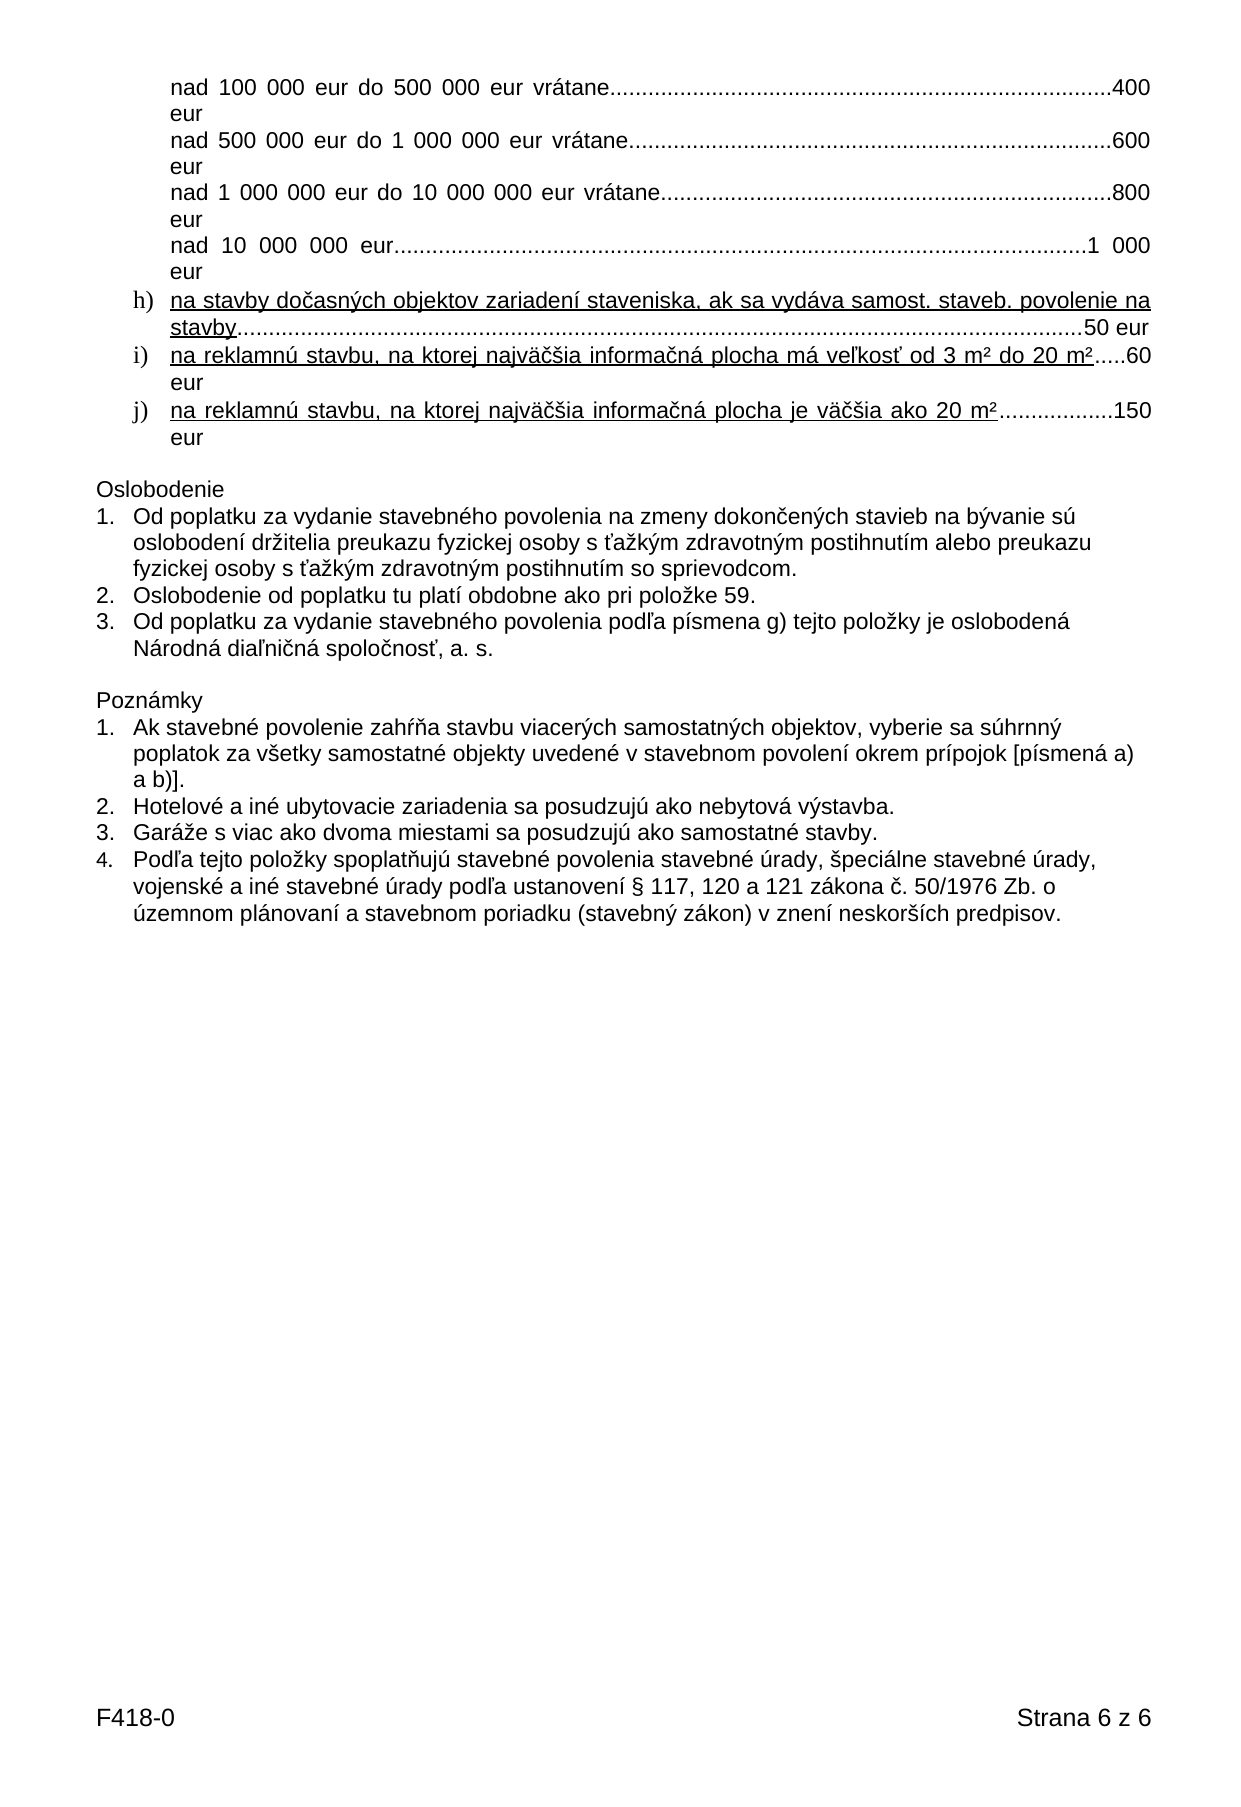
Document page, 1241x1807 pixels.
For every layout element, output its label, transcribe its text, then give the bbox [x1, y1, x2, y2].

list na reklamnú stavbu, na ktorej najväčšia informačná plocha je väčšia ako 20 m²..................150 eur [133, 395, 1152, 450]
text Poznámky [96, 687, 1152, 713]
list Oslobodenie od poplatku tu platí obdobne ako pri položke 59. [96, 582, 1152, 608]
list na stavby dočasných objektov zariadení staveniska, ak sa vydáva samost. staveb. povolenie na stavby.....................................................................................................................................50 eur [133, 285, 1152, 340]
list Od poplatku za vydanie stavebného povolenia podľa písmena g) tejto položky je oslobodená Národná diaľničná spoločnosť, a. s. [96, 608, 1152, 661]
list Ak stavebné povolenie zahŕňa stavbu viacerých samostatných objektov, vyberie sa súhrnný poplatok za všetky samostatné objekty uvedené v stavebnom povolení okrem prípojok [písmená a) a b)]. [96, 713, 1152, 793]
text nad 1 000 000 eur do 10 000 000 eur vrátane.......................................................................800 eur [169, 179, 1152, 232]
text nad 100 000 eur do 500 000 eur vrátane...............................................................................400 eur [169, 74, 1152, 127]
list Garáže s viac ako dvoma miestami sa posudzujú ako samostatné stavby. [96, 819, 1152, 845]
list Podľa tejto položky spoplatňujú stavebné povolenia stavebné úrady, špeciálne stavebné úrady, vojenské a iné stavebné úrady podľa ustanovení § 117, 120 a 121 zákona č. 50/1976 Zb. o územnom plánovaní a stavebnom poriadku (stavebný zákon) v znení neskorších predpisov. [96, 845, 1152, 926]
list Hotelové a iné ubytovacie zariadenia sa posudzujú ako nebytová výstavba. [96, 793, 1152, 819]
text nad 500 000 eur do 1 000 000 eur vrátane............................................................................600 eur [169, 127, 1152, 179]
list na reklamnú stavbu, na ktorej najväčšia informačná plocha má veľkosť od 3 m² do 20 m².....60 eur [133, 340, 1152, 395]
list Od poplatku za vydanie stavebného povolenia na zmeny dokončených stavieb na bývanie sú oslobodení držitelia preukazu fyzickej osoby s ťažkým zdravotným postihnutím alebo preukazu fyzickej osoby s ťažkým zdravotným postihnutím so sprievodcom. [96, 503, 1152, 582]
text nad 10 000 000 eur.............................................................................................................1 000 eur [169, 232, 1152, 285]
text Oslobodenie [96, 476, 1152, 503]
